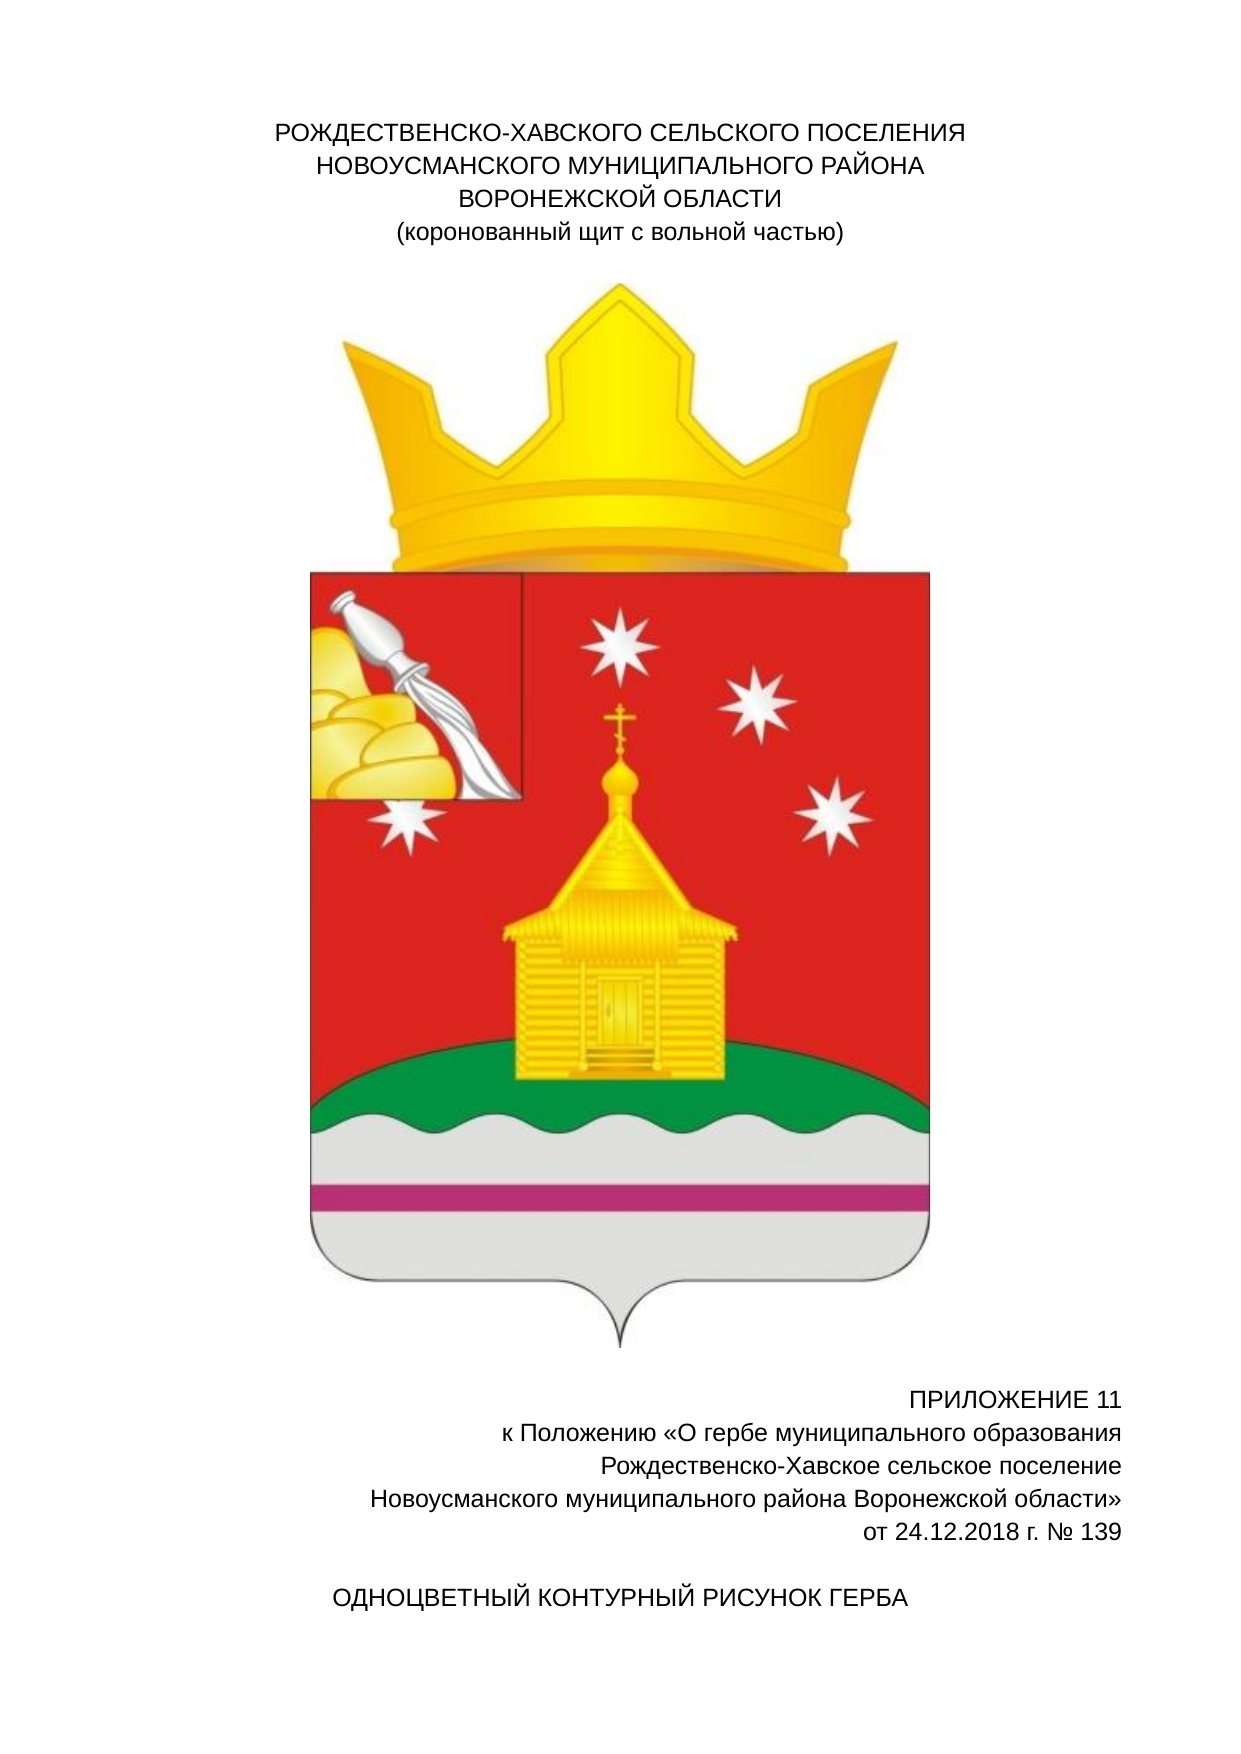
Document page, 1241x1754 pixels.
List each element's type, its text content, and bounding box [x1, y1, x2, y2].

text ОДНОЦВЕТНЫЙ КОНТУРНЫЙ РИСУНОК ГЕРБА [118, 1583, 1122, 1611]
text Новоусманского муниципального района Воронежской области» [118, 1484, 1122, 1512]
text к Положению «О гербе муниципального образования [118, 1418, 1122, 1446]
picture [310, 283, 931, 1348]
text ПРИЛОЖЕНИЕ 11 [118, 1352, 1122, 1413]
text ВОРОНЕЖСКОЙ ОБЛАСТИ [118, 184, 1122, 213]
text (коронованный щит с вольной частью) [118, 217, 1122, 246]
text Рождественско-Хавское сельское поселение [118, 1451, 1122, 1479]
text РОЖДЕСТВЕНСКО-ХАВСКОГО СЕЛЬСКОГО ПОСЕЛЕНИЯ [118, 118, 1122, 147]
text НОВОУСМАНСКОГО МУНИЦИПАЛЬНОГО РАЙОНА [118, 151, 1122, 180]
text от 24.12.2018 г. № 139 [118, 1517, 1122, 1545]
